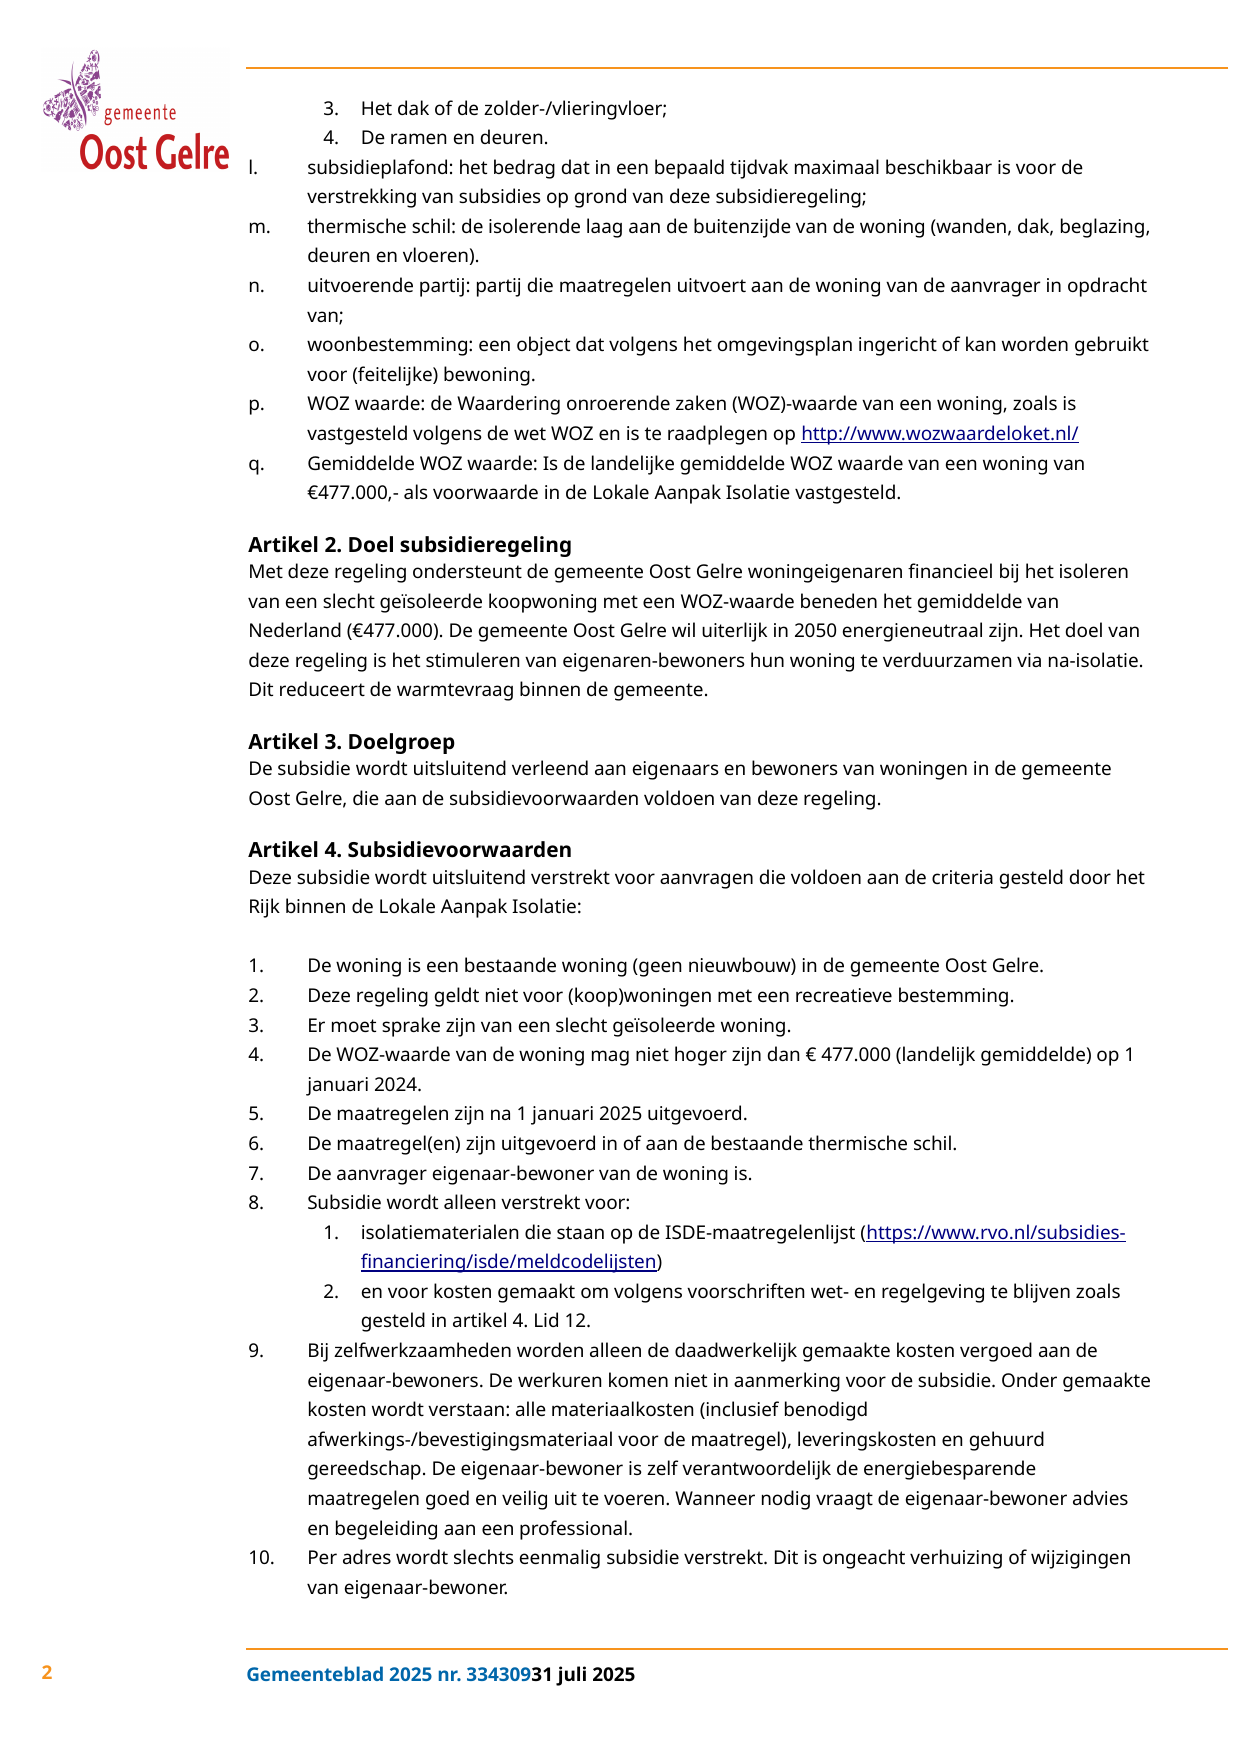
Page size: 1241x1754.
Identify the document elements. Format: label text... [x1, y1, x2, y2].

list Er moet sprake zijn van een slecht geïsoleerde woning. [248, 1012, 1152, 1037]
list WOZ waarde: de Waardering onroerende zaken (WOZ)-waarde van een woning, zoals is vastgesteld volgens de wet WOZ en is te raadplegen op http://www.wozwaardeloket.nl/ [248, 391, 1152, 446]
list Subsidie wordt alleen verstrekt voor: [248, 1189, 1152, 1215]
list en voor kosten gemaakt om volgens voorschriften wet- en regelgeving te blijven zoals gesteld in artikel 4. Lid 12. [323, 1278, 1152, 1333]
list Bij zelfwerkzaamheden worden alleen de daadwerkelijk gemaakte kosten vergoed aan de eigenaar-bewoners. De werkuren komen niet in aanmerking voor de subsidie. Onder gemaakte kosten wordt verstaan: alle materiaalkosten (inclusief benodigd afwerkings-/bevestigingsmateriaal voor de maatregel), leveringskosten en gehuurd gereedschap. De eigenaar-bewoner is zelf verantwoordelijk de energiebesparende maatregelen goed en veilig uit te voeren. Wanneer nodig vraagt de eigenaar-bewoner advies en begeleiding aan een professional. [248, 1337, 1152, 1540]
list De maatregelen zijn na 1 januari 2025 uitgevoerd. [248, 1101, 1152, 1126]
list Het dak of de zolder-/vlieringvloer; [323, 95, 1152, 121]
list Deze regeling geldt niet voor (koop)woningen met een recreatieve bestemming. [248, 982, 1152, 1008]
picture [41, 47, 231, 172]
list De ramen en deuren. [323, 124, 1152, 150]
list Per adres wordt slechts eenmalig subsidie verstrekt. Dit is ongeacht verhuizing of wijzigingen van eigenaar-bewoner. [248, 1544, 1152, 1599]
list De woning is een bestaande woning (geen nieuwbouw) in de gemeente Oost Gelre. [248, 953, 1152, 978]
list De maatregel(en) zijn uitgevoerd in of aan de bestaande thermische schil. [248, 1130, 1152, 1156]
list woonbestemming: een object dat volgens het omgevingsplan ingericht of kan worden gebruikt voor (feitelijke) bewoning. [248, 331, 1152, 387]
list isolatiematerialen die staan op de ISDE-maatregelenlijst (https://www.rvo.nl/subsidies-financiering/isde/meldcodelijsten) [323, 1219, 1152, 1274]
text Met deze regeling ondersteunt de gemeente Oost Gelre woningeigenaren financieel bij het isoleren van een slecht geïsoleerde koopwoning met een WOZ-waarde beneden het gemiddelde van Nederland (€477.000). De gemeente Oost Gelre wil uiterlijk in 2050 energieneutraal zijn. Het doel van deze regeling is het stimuleren van eigenaren-bewoners hun woning te verduurzamen via na-isolatie. Dit reduceert de warmtevraag binnen de gemeente. [248, 558, 1152, 702]
list subsidieplafond: het bedrag dat in een bepaald tijdvak maximaal beschikbaar is voor de verstrekking van subsidies op grond van deze subsidieregeling; [248, 154, 1152, 209]
list De WOZ-waarde van de woning mag niet hoger zijn dan € 477.000 (landelijk gemiddelde) op 1 januari 2024. [248, 1041, 1152, 1097]
list Gemiddelde WOZ waarde: Is de landelijke gemiddelde WOZ waarde van een woning van €477.000,- als voorwaarde in de Lokale Aanpak Isolatie vastgesteld. [248, 450, 1152, 505]
text Artikel 2. Doel subsidieregeling [248, 530, 1152, 558]
text De subsidie wordt uitsluitend verleend aan eigenaars en bewoners van woningen in de gemeente Oost Gelre, die aan de subsidievoorwaarden voldoen van deze regeling. [248, 755, 1152, 811]
text Artikel 4. Subsidievoorwaarden [248, 835, 1152, 864]
text Deze subsidie wordt uitsluitend verstrekt voor aanvragen die voldoen aan de criteria gesteld door het Rijk binnen de Lokale Aanpak Isolatie: [248, 864, 1152, 919]
list uitvoerende partij: partij die maatregelen uitvoert aan de woning van de aanvrager in opdracht van; [248, 272, 1152, 328]
text Artikel 3. Doelgroep [248, 727, 1152, 755]
list thermische schil: de isolerende laag aan de buitenzijde van de woning (wanden, dak, beglazing, deuren en vloeren). [248, 213, 1152, 268]
list De aanvrager eigenaar-bewoner van de woning is. [248, 1160, 1152, 1185]
